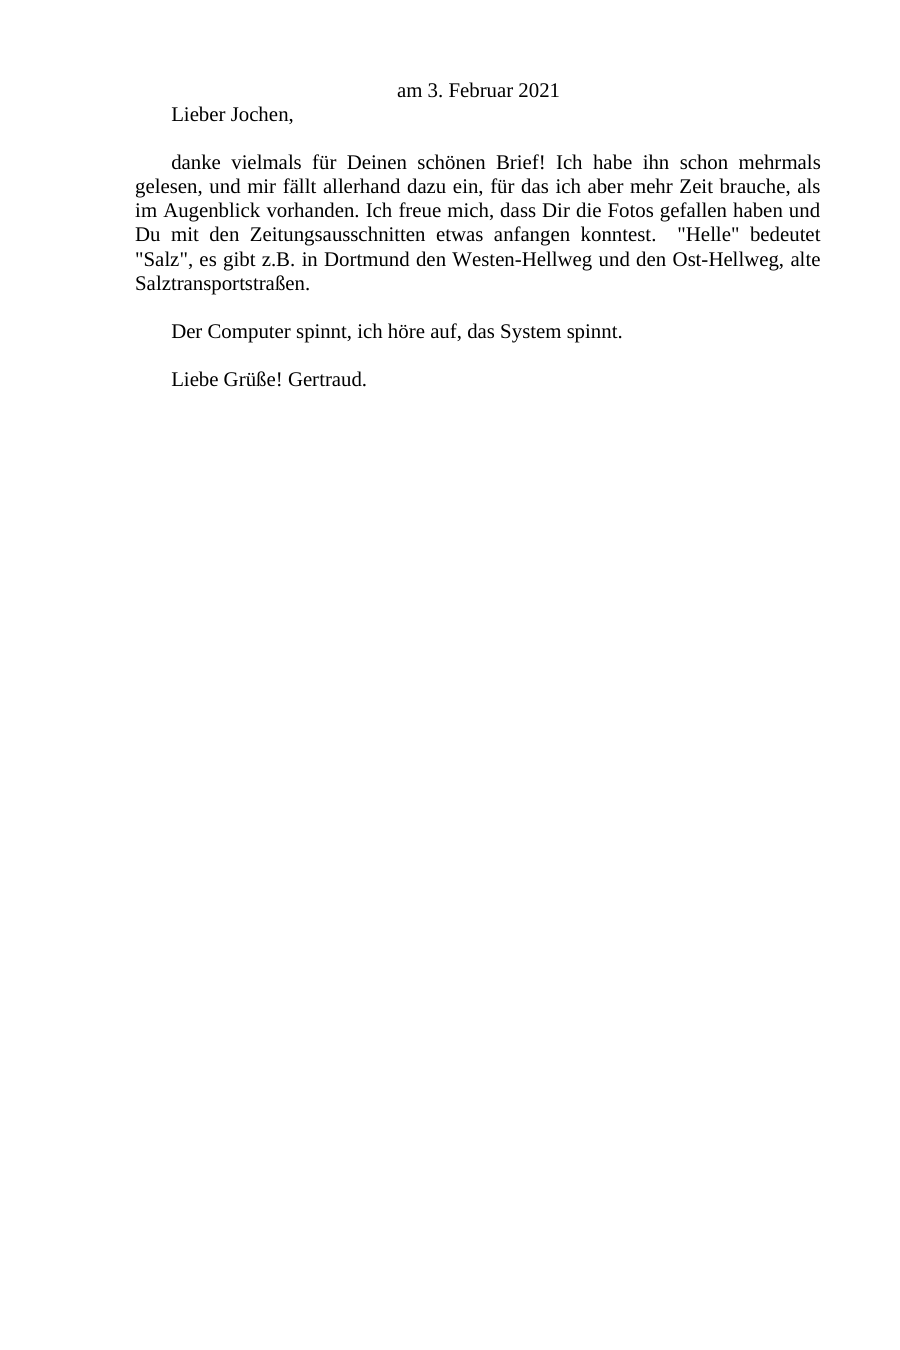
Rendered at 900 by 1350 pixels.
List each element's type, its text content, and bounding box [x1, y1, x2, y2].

text Der Computer spinnt, ich höre auf, das System spinnt. [135, 319, 822, 343]
text am 3. Februar 2021 [135, 78, 822, 102]
text danke vielmals für Deinen schönen Brief! Ich habe ihn schon mehrmals gelesen, und mir fällt allerhand dazu ein, für das ich aber mehr Zeit brauche, als im Augenblick vorhanden. Ich freue mich, dass Dir die Fotos gefallen haben und Du mit den Zeitungsausschnitten etwas anfangen konntest. "Helle" bedeutet "Salz", es gibt z.B. in Dortmund den Westen-Hellweg und den Ost-Hellweg, alte Salztransportstraßen. [135, 150, 822, 294]
text Lieber Jochen, [135, 102, 822, 126]
text Liebe Grüße! Gertraud. [135, 367, 822, 391]
